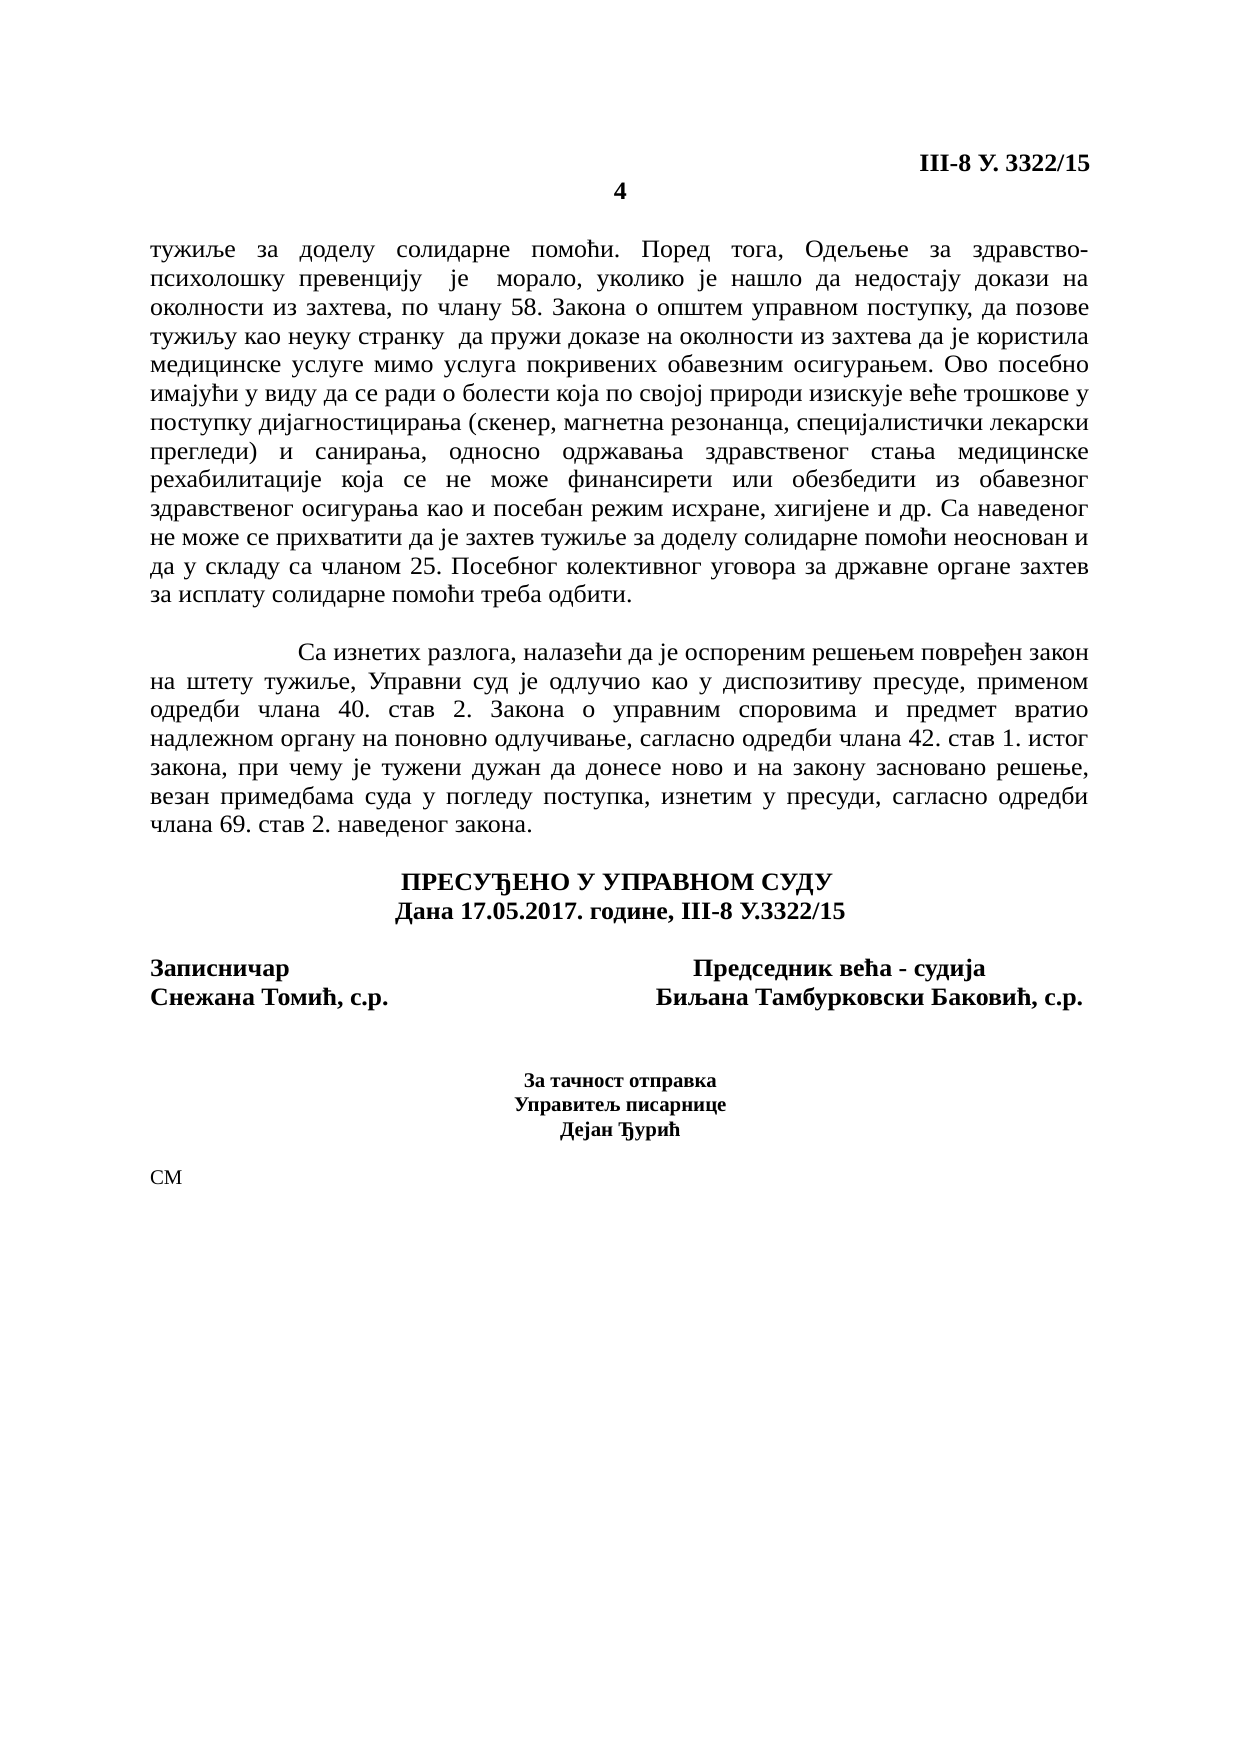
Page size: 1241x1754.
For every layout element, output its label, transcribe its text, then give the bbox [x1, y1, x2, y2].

text СМ [150, 1164, 1090, 1189]
text Управитељ писарнице [150, 1092, 1090, 1116]
text тужиље за доделу солидарне помоћи. Поред тога, Одељење за здравство-психолошку превенцију је морало, уколико је нашло да недостају докази на околности из захтева, по члану 58. Закона о општем управном поступку, да позове тужиљу као неуку странку да пружи доказе на околности из захтева да је користила медицинске услуге мимо услуга покривених обавезним осигурањем. Ово посебно имајући у виду да се ради о болести која по својој природи изискује веће трошкове у поступку дијагностицирања (скенер, магнетна резонанца, специјалистички лекарски прегледи) и санирања, односно одржавања здравственог стања медицинске рехабилитације која се не може финансирети или обезбедити из обавезног здравственог осигурања као и посебан режим исхране, хигијене и др. Са наведеног не може се прихватити да је захтев тужиље за доделу солидарне помоћи неоснован и да у складу са чланом 25. Посебног колективног уговора за државне органе захтев за исплату солидарне помоћи треба одбити. [150, 234, 1090, 608]
text ПРЕСУЂЕНО У УПРАВНОМ СУДУ [150, 867, 1090, 896]
text За тачност отправка [150, 1068, 1090, 1092]
text Записничар Председник већа - судија [150, 953, 1090, 982]
text Снежана Томић, с.р. Биљана Тамбурковски Баковић, с.р. [150, 982, 1090, 1011]
text Дана 17.05.2017. године, III-8 У.3322/15 [150, 896, 1090, 924]
text Са изнетих разлога, налазећи да је оспореним решењем повређен закон на штету тужиље, Управни суд је одлучио као у диспозитиву пресуде, применом одредби члана 40. став 2. Закона о управним споровима и предмет вратио надлежном органу на поновно одлучивање, сагласно одредби члана 42. став 1. истог закона, при чему је тужени дужан да донесе ново и на закону засновано решење, везан примедбама суда у погледу поступка, изнетим у пресуди, сагласно одредби члана 69. став 2. наведеног закона. [150, 637, 1090, 838]
text Дејан Ђурић [150, 1116, 1090, 1141]
